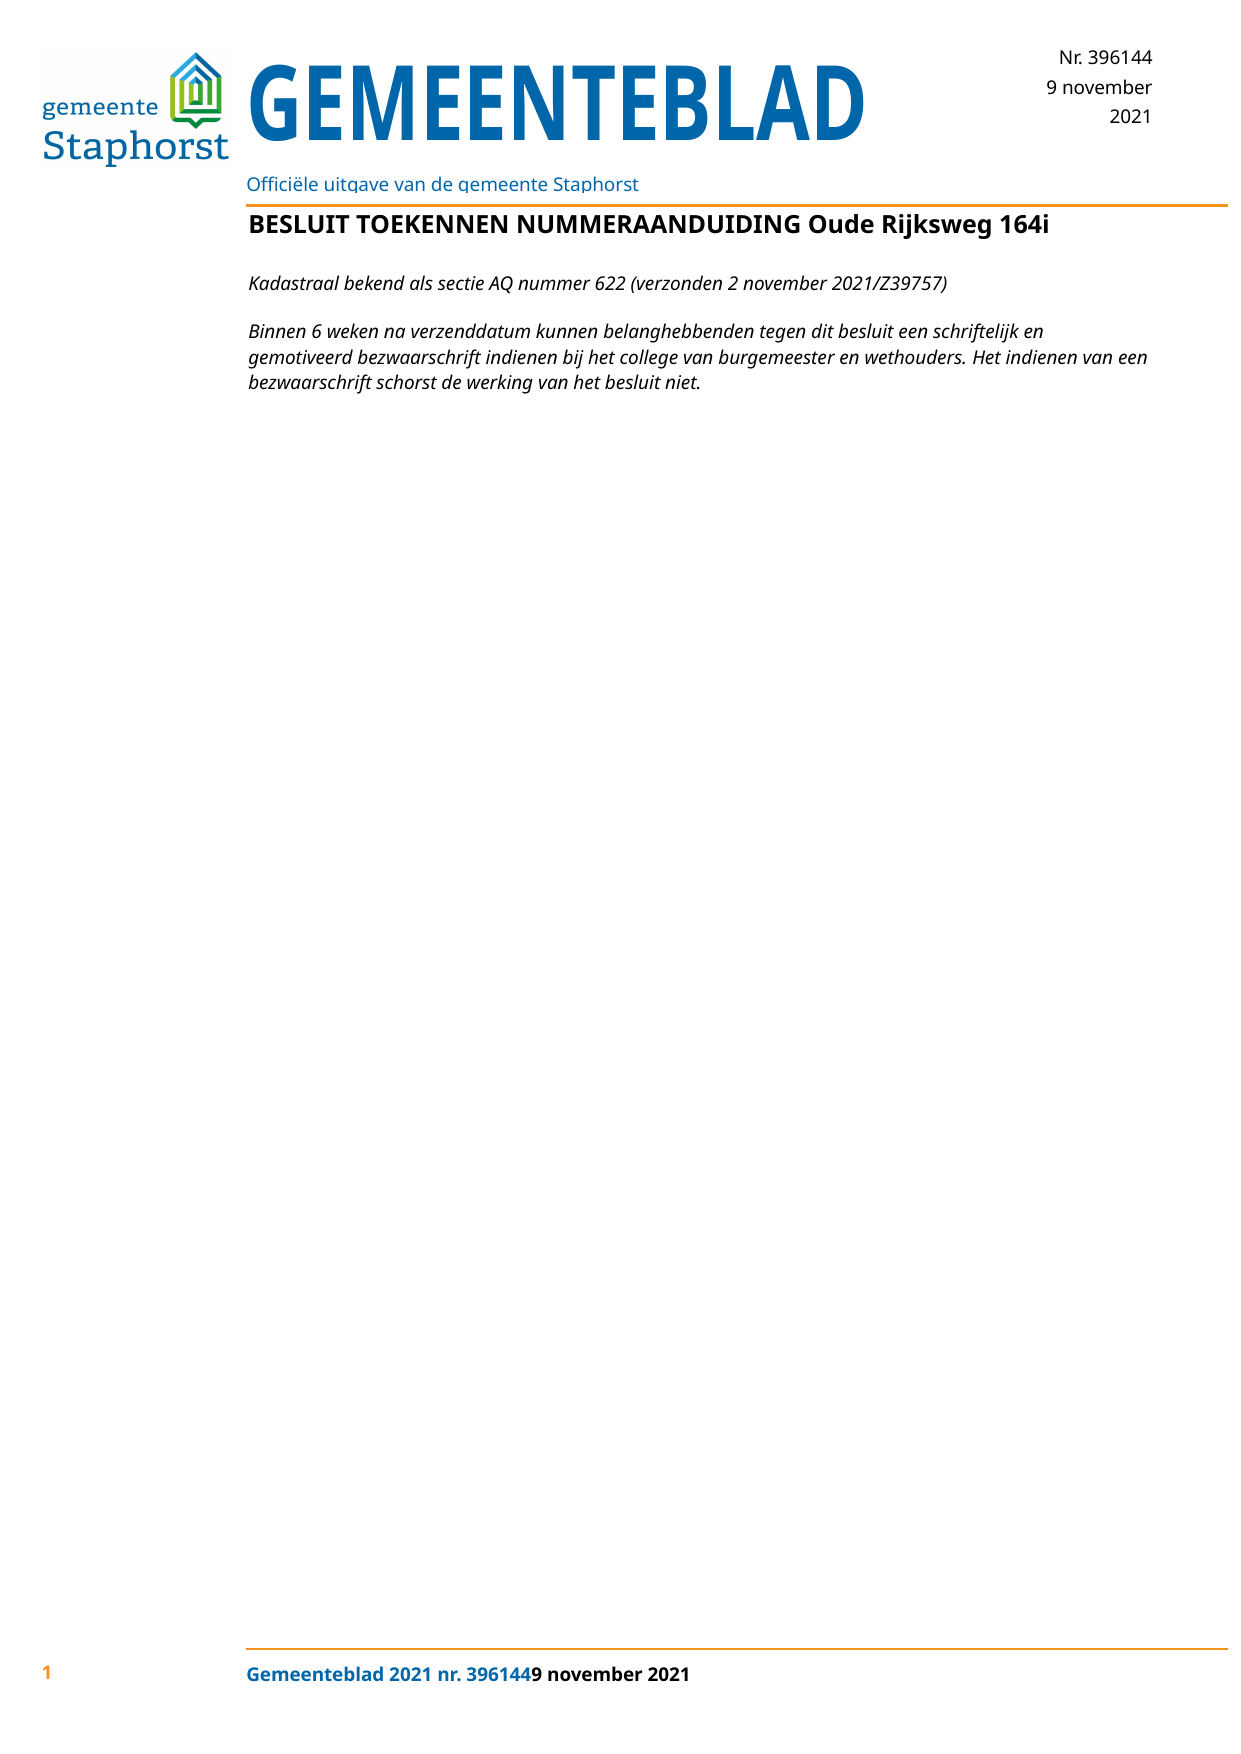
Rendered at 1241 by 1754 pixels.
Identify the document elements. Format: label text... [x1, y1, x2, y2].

text Binnen 6 weken na verzenddatum kunnen belanghebbenden tegen dit besluit een schriftelijk en gemotiveerd bezwaarschrift indienen bij het college van burgemeester en wethouders. Het indienen van een bezwaarschrift schorst de werking van het besluit niet. [248, 318, 1152, 395]
picture [41, 47, 231, 172]
text Kadastraal bekend als sectie AQ nummer 622 (verzonden 2 november 2021/Z39757) [248, 270, 1152, 296]
text BESLUIT TOEKENNEN NUMMERAANDUIDING Oude Rijksweg 164i [248, 207, 1152, 241]
